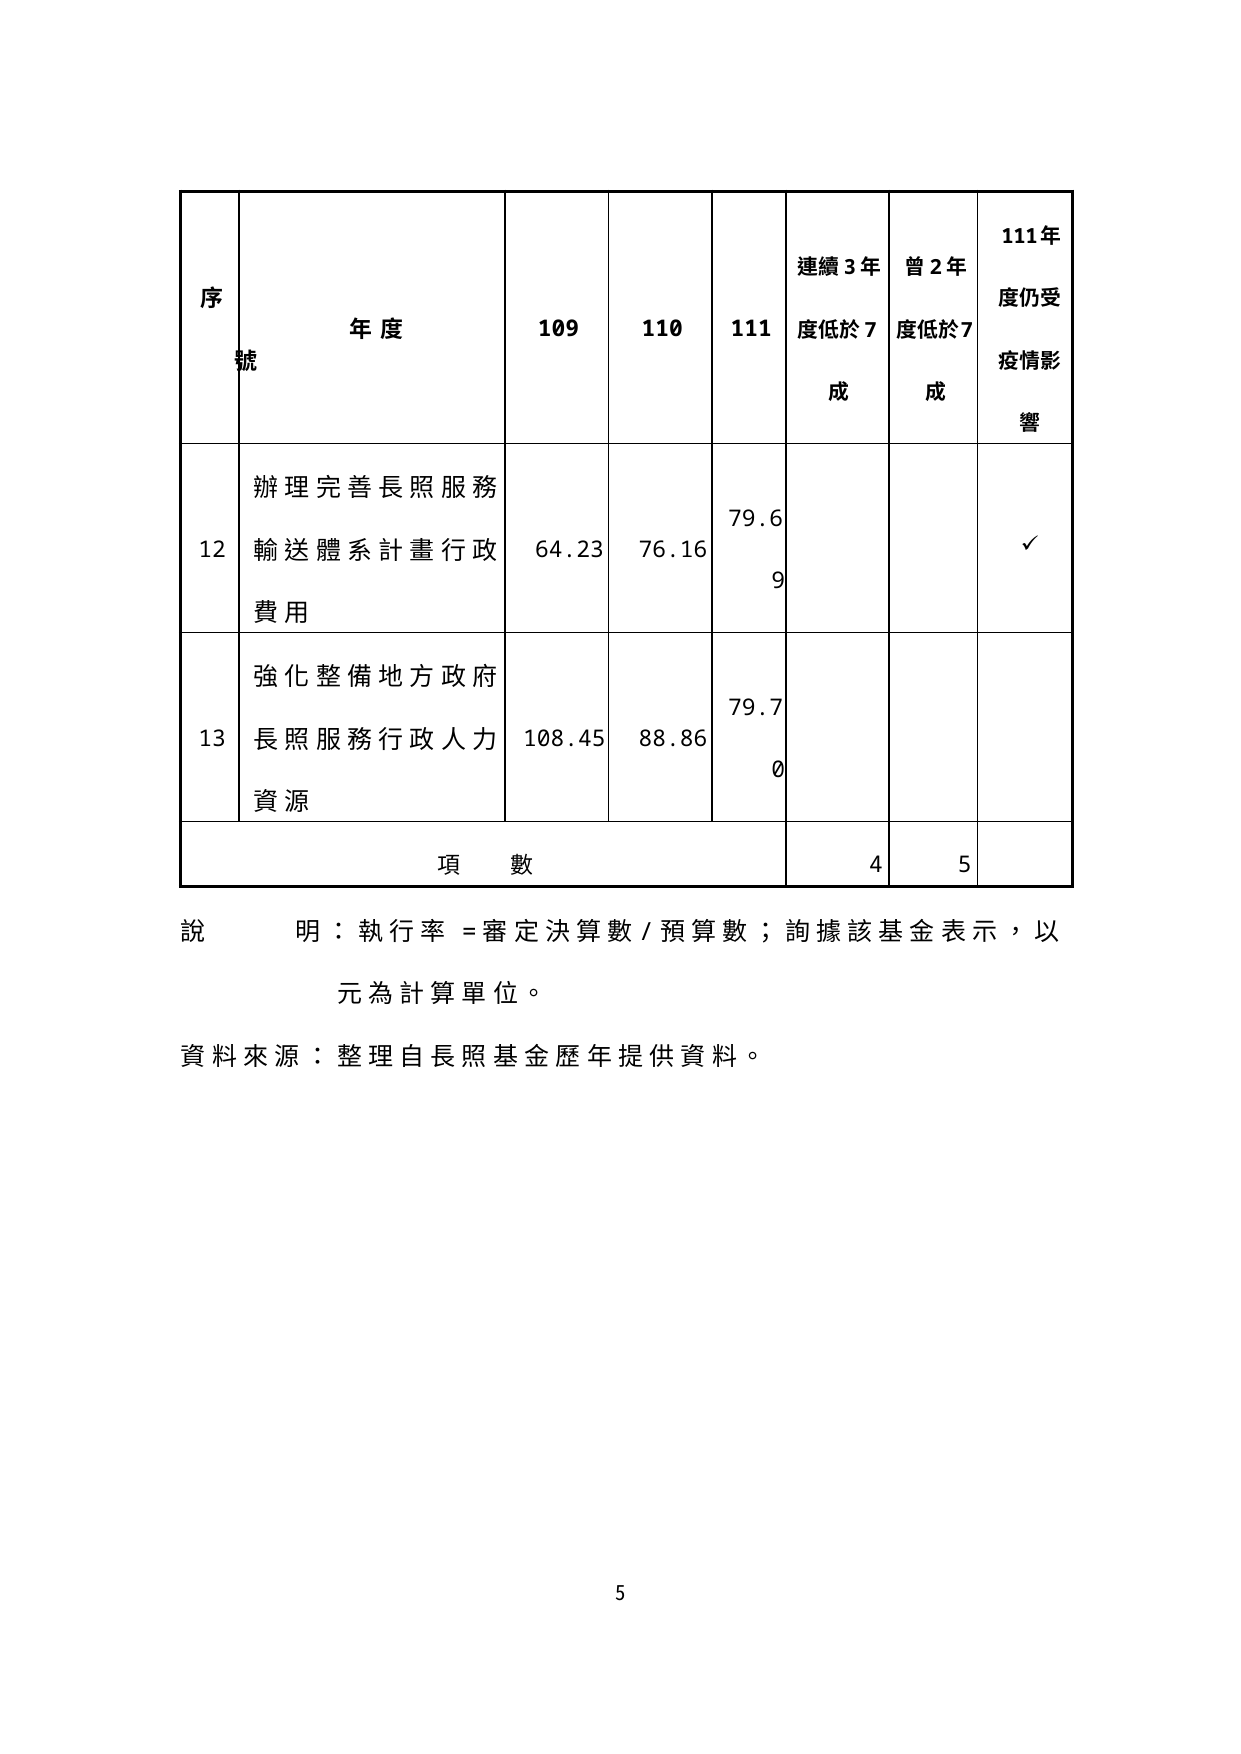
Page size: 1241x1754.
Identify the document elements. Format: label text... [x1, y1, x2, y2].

table_header 年度 [240, 193, 504, 443]
table_cell 12 [182, 444, 238, 632]
table_header 110 [609, 193, 711, 443]
table_header 連續3年度低於7成 [787, 193, 888, 443]
table_cell [787, 633, 888, 821]
table_cell [978, 822, 1071, 885]
table_header 序號 [182, 193, 238, 443]
table_cell 辦理完善長照服務輸送體系計畫行政費用 [240, 444, 504, 632]
table_cell 項 數 [182, 822, 785, 885]
table_header 109 [506, 193, 608, 443]
table_cell 79.69 [713, 444, 785, 632]
table_cell 76.16 [609, 444, 711, 632]
table_cell 64.23 [506, 444, 608, 632]
table_cell [890, 444, 977, 632]
table_cell 79.70 [713, 633, 785, 821]
text 資料來源：整理自長照基金歷年提供資料。 [177, 1013, 1063, 1075]
table_cell 強化整備地方政府長照服務行政人力資源 [240, 633, 504, 821]
table_header 111年度仍受疫情影響 [978, 193, 1071, 443]
table_cell 4 [787, 822, 888, 885]
table_header 111 [713, 193, 785, 443]
table_cell [890, 633, 977, 821]
table_cell 88.86 [609, 633, 711, 821]
table_cell  [978, 444, 1071, 632]
table_cell 5 [890, 822, 977, 885]
table_header 曾2年度低於7成 [890, 193, 977, 443]
table_cell 108.45 [506, 633, 608, 821]
table_cell [787, 444, 888, 632]
table_cell 13 [182, 633, 238, 821]
table_cell [978, 633, 1071, 821]
text 說 明：執行率=審定決算數/預算數；詢據該基金表示，以元為計算單位。 [177, 888, 1063, 1013]
